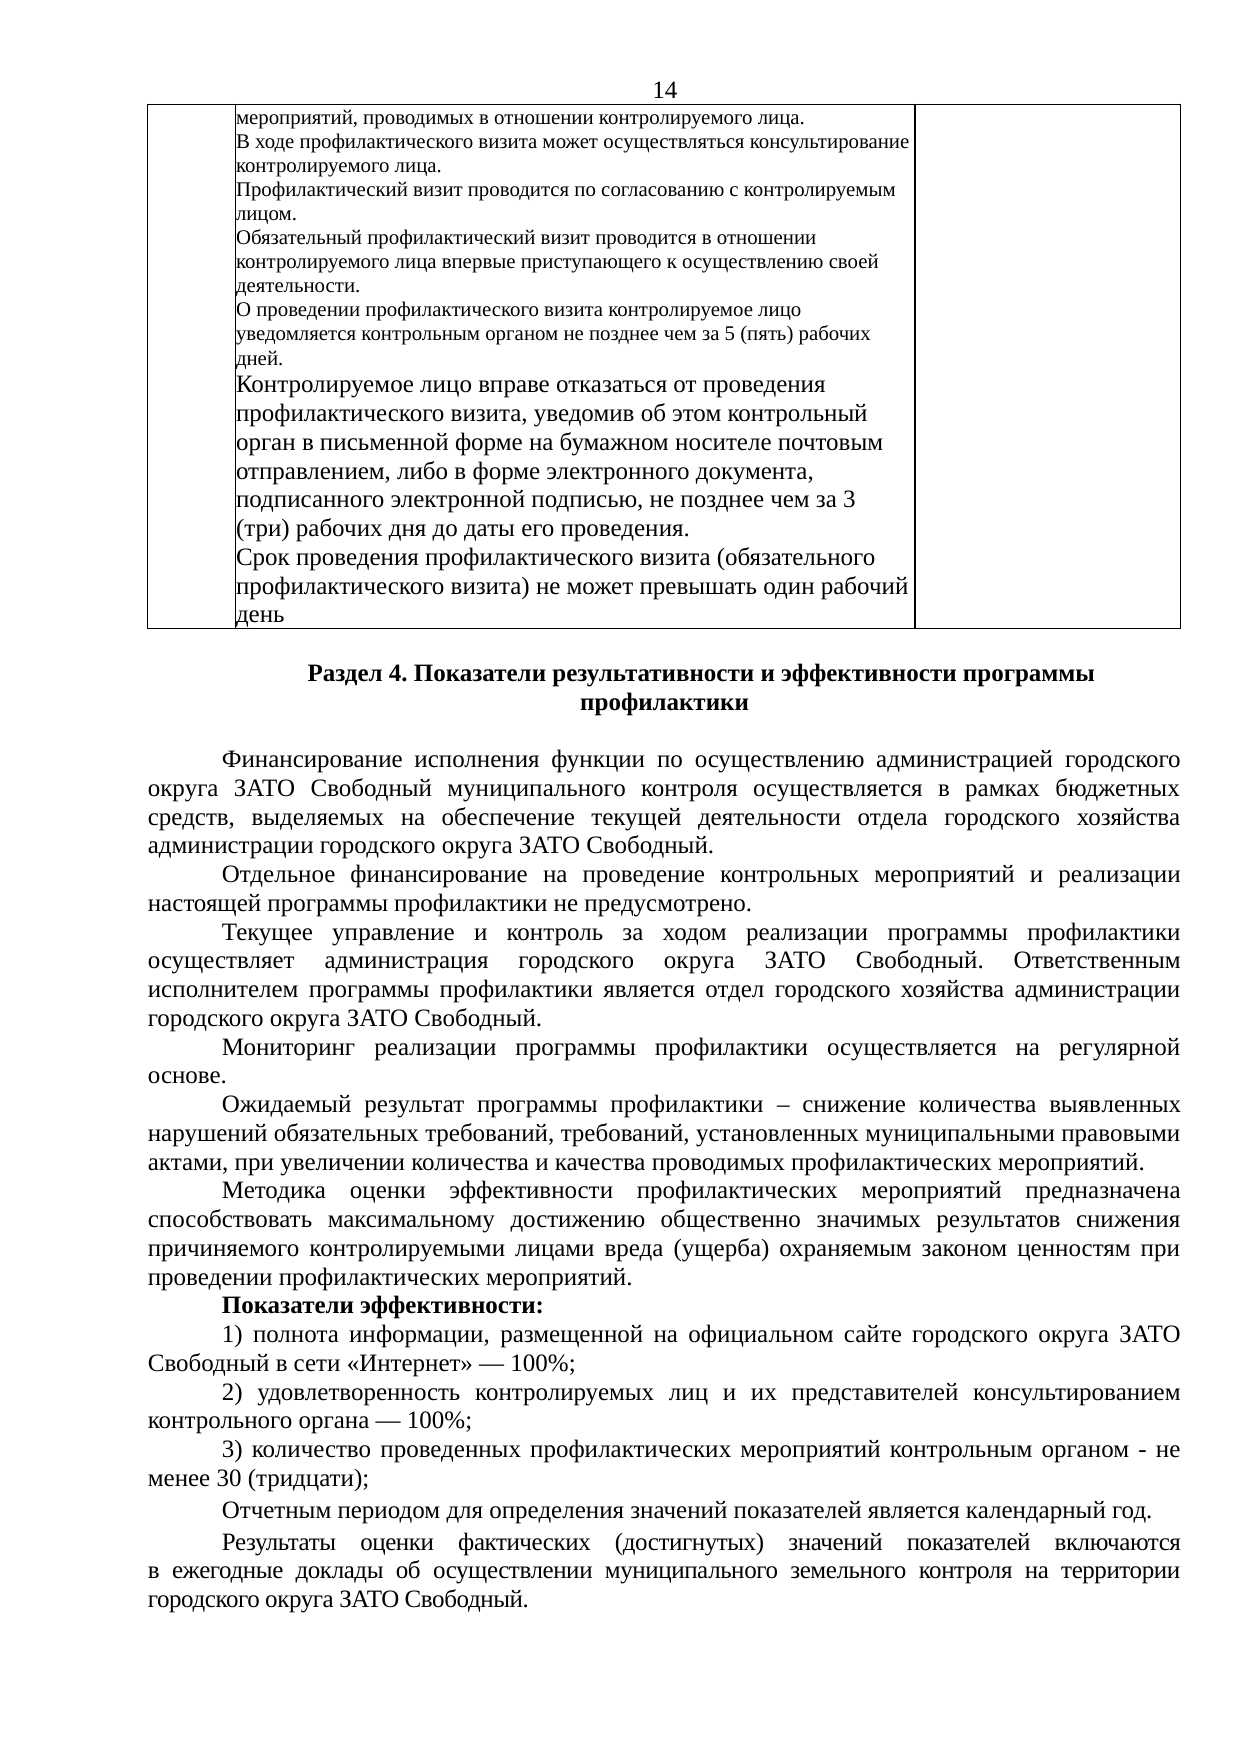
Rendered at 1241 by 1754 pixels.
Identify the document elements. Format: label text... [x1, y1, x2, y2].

text Показатели эффективности: [148, 1291, 1181, 1319]
text Мониторинг реализации программы профилактики осуществляется на регулярной основе. [148, 1032, 1181, 1089]
text Результаты оценки фактических (достигнутых) значений показателей включаются в ежегодные доклады об осуществлении муниципального земельного контроля на территории городского округа ЗАТО Свободный. [148, 1527, 1181, 1613]
text Отчетным периодом для определения значений показателей является календарный год. [148, 1495, 1181, 1523]
text Методика оценки эффективности профилактических мероприятий предназначена способствовать максимальному достижению общественно значимых результатов снижения причиняемого контролируемыми лицами вреда (ущерба) охраняемым законом ценностям при проведении профилактических мероприятий. [148, 1176, 1181, 1291]
text 1) полнота информации, размещенной на официальном сайте городского округа ЗАТО Свободный в сети «Интернет» — 100%; [148, 1319, 1181, 1377]
text 3) количество проведенных профилактических мероприятий контрольным органом - не менее 30 (тридцати); [148, 1434, 1181, 1492]
text Раздел 4. Показатели результативности и эффективности программы профилактики [148, 658, 1181, 716]
text Отдельное финансирование на проведение контрольных мероприятий и реализации настоящей программы профилактики не предусмотрено. [148, 859, 1181, 917]
table_cell [916, 105, 1180, 628]
text Ожидаемый результат программы профилактики – снижение количества выявленных нарушений обязательных требований, требований, установленных муниципальными правовыми актами, при увеличении количества и качества проводимых профилактических мероприятий. [148, 1089, 1181, 1176]
text 2) удовлетворенность контролируемых лиц и их представителей консультированием контрольного органа — 100%; [148, 1377, 1181, 1434]
text Финансирование исполнения функции по осуществлению администрацией городского округа ЗАТО Свободный муниципального контроля осуществляется в рамках бюджетных средств, выделяемых на обеспечение текущей деятельности отдела городского хозяйства администрации городского округа ЗАТО Свободный. [148, 744, 1181, 859]
table_cell мероприятий, проводимых в отношении контролируемого лица. В ходе профилактического визита может осуществляться консультирование контролируемого лица. Профилактический визит проводится по согласованию с контролируемым лицом. Обязательный профилактический визит проводится в отношении контролируемого лица впервые приступающего к осуществлению своей деятельности. О проведении профилактического визита контролируемое лицо уведомляется контрольным органом не позднее чем за 5 (пять) рабочих дней. Контролируемое лицо вправе отказаться от проведения профилактического визита, уведомив об этом контрольный орган в письменной форме на бумажном носителе почтовым отправлением, либо в форме электронного документа, подписанного электронной подписью, не позднее чем за 3 (три) рабочих дня до даты его проведения. Срок проведения профилактического визита (обязательного профилактического визита) не может превышать один рабочий день [236, 105, 914, 628]
text Текущее управление и контроль за ходом реализации программы профилактики осуществляет администрация городского округа ЗАТО Свободный. Ответственным исполнителем программы профилактики является отдел городского хозяйства администрации городского округа ЗАТО Свободный. [148, 917, 1181, 1032]
table_cell [148, 105, 235, 628]
